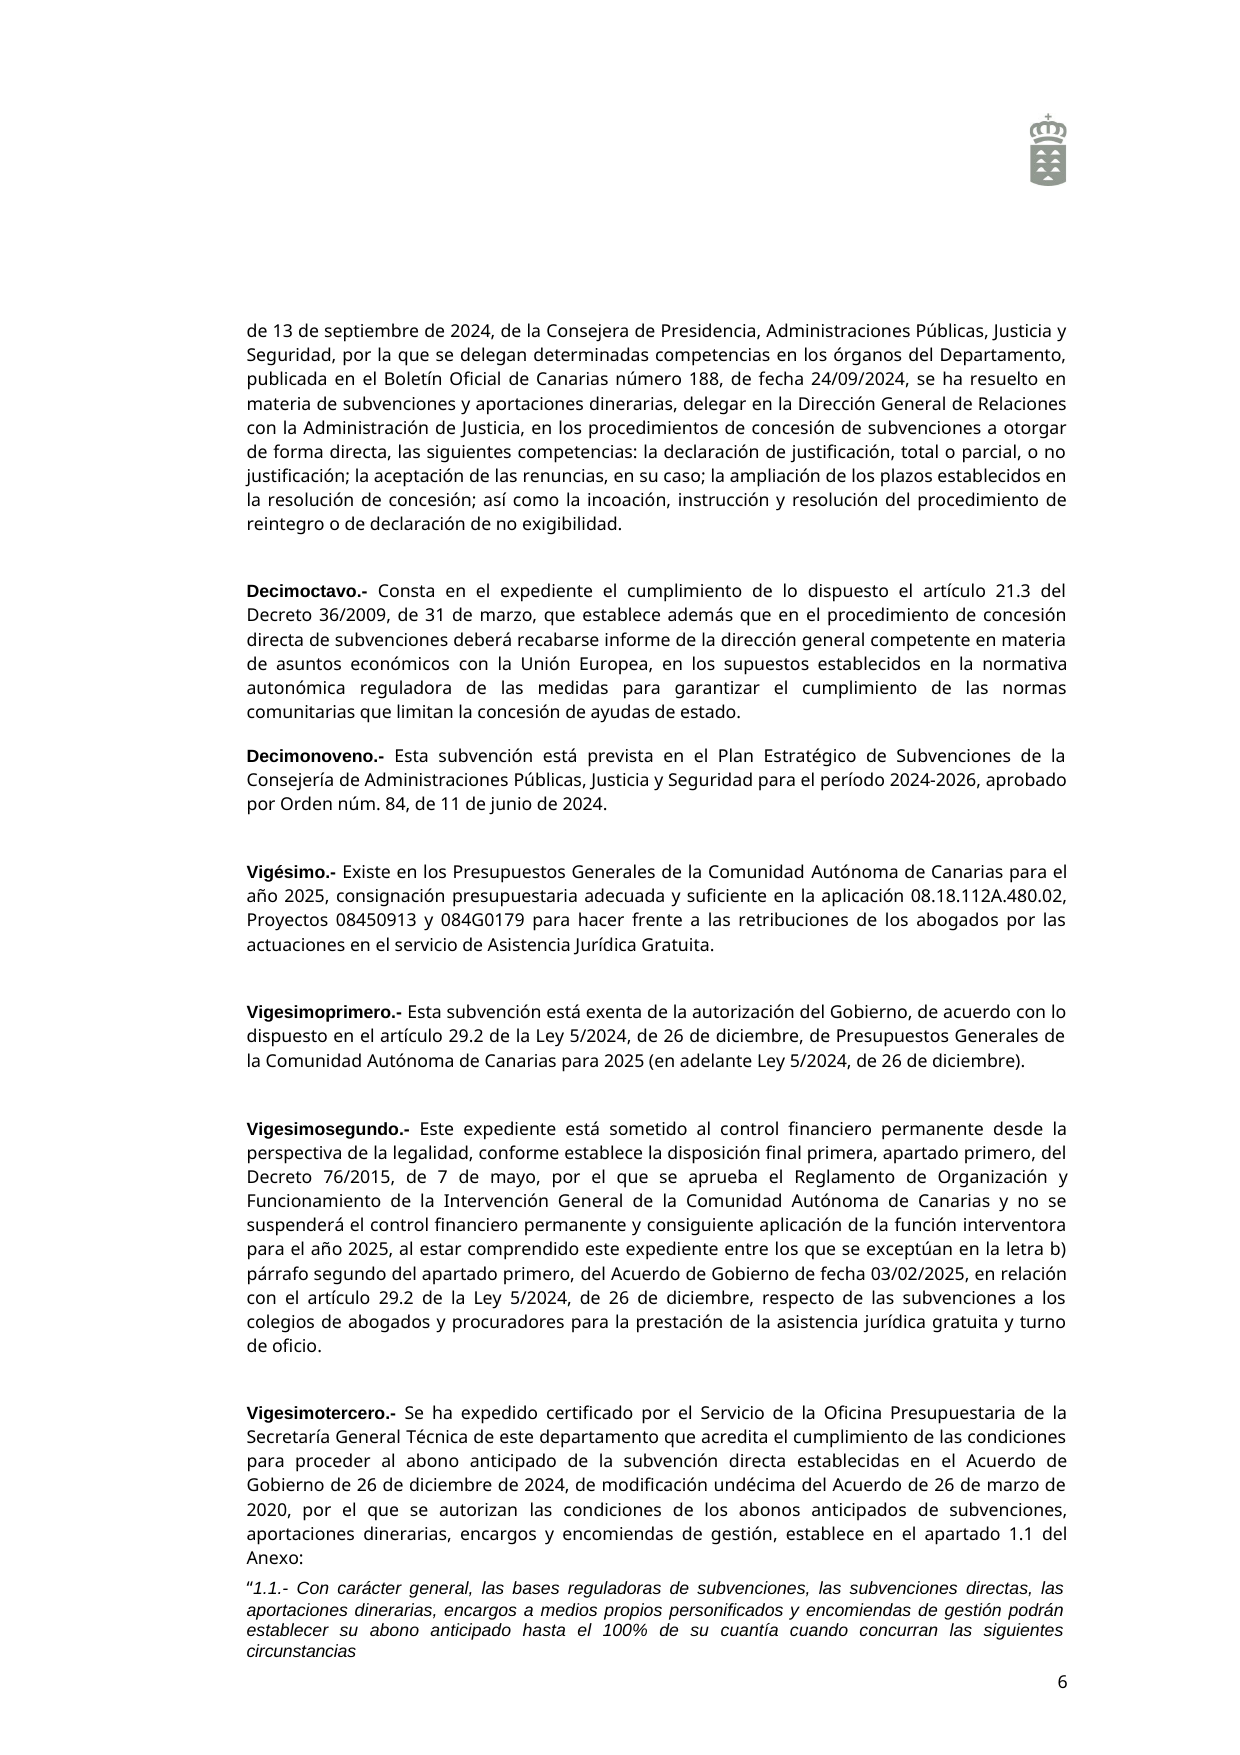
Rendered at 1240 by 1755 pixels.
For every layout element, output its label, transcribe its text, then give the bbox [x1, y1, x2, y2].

text de 13 de septiembre de 2024, de la Consejera de Presidencia, Administraciones Públicas, Justicia y Seguridad, por la que se delegan determinadas competencias en los órganos del Departamento, publicada en el Boletín Oficial de Canarias número 188, de fecha 24/09/2024, se ha resuelto en materia de subvenciones y aportaciones dinerarias, delegar en la Dirección General de Relaciones con la Administración de Justicia, en los procedimientos de concesión de subvenciones a otorgar de forma directa, las siguientes competencias: la declaración de justificación, total o parcial, o no justificación; la aceptación de las renuncias, en su caso; la ampliación de los plazos establecidos en la resolución de concesión; así como la incoación, instrucción y resolución del procedimiento de reintegro o de declaración de no exigibilidad. [246, 318, 1068, 536]
text Decimoctavo.- Consta en el expediente el cumplimiento de lo dispuesto el artículo 21.3 del Decreto 36/2009, de 31 de marzo, que establece además que en el procedimiento de concesión directa de subvenciones deberá recabarse informe de la dirección general competente en materia de asuntos económicos con la Unión Europea, en los supuestos establecidos en la normativa autonómica reguladora de las medidas para garantizar el cumplimiento de las normas comunitarias que limitan la concesión de ayudas de estado. [246, 579, 1068, 724]
text Vigesimotercero.- Se ha expedido certificado por el Servicio de la Oficina Presupuestaria de la Secretaría General Técnica de este departamento que acredita el cumplimiento de las condiciones para proceder al abono anticipado de la subvención directa establecidas en el Acuerdo de Gobierno de 26 de diciembre de 2024, de modificación undécima del Acuerdo de 26 de marzo de 2020, por el que se autorizan las condiciones de los abonos anticipados de subvenciones, aportaciones dinerarias, encargos y encomiendas de gestión, establece en el apartado 1.1 del Anexo: [246, 1400, 1068, 1569]
text Vigesimoprimero.- Esta subvención está exenta de la autorización del Gobierno, de acuerdo con lo dispuesto en el artículo 29.2 de la Ley 5/2024, de 26 de diciembre, de Presupuestos Generales de la Comunidad Autónoma de Canarias para 2025 (en adelante Ley 5/2024, de 26 de diciembre). [246, 1000, 1067, 1072]
text “1.1.- Con carácter general, las bases reguladoras de subvenciones, las subvenciones directas, las aportaciones dinerarias, encargos a medios propios personificados y encomiendas de gestión podrán establecer su abono anticipado hasta el 100% de su cuantía cuando concurran las siguientes circunstancias [246, 1575, 1066, 1661]
text 6 [241, 1669, 1068, 1693]
text Vigesimosegundo.- Este expediente está sometido al control financiero permanente desde la perspectiva de la legalidad, conforme establece la disposición final primera, apartado primero, del Decreto 76/2015, de 7 de mayo, por el que se aprueba el Reglamento de Organización y Funcionamiento de la Intervención General de la Comunidad Autónoma de Canarias y no se suspenderá el control financiero permanente y consiguiente aplicación de la función interventora para el año 2025, al estar comprendido este expediente entre los que se exceptúan en la letra b) párrafo segundo del apartado primero, del Acuerdo de Gobierno de fecha 03/02/2025, en relación con el artículo 29.2 de la Ley 5/2024, de 26 de diciembre, respecto de las subvenciones a los colegios de abogados y procuradores para la prestación de la asistencia jurídica gratuita y turno de oficio. [246, 1116, 1067, 1358]
text Vigésimo.- Existe en los Presupuestos Generales de la Comunidad Autónoma de Canarias para el año 2025, consignación presupuestaria adecuada y suficiente en la aplicación 08.18.112A.480.02, Proyectos 08450913 y 084G0179 para hacer frente a las retribuciones de los abogados por las actuaciones en el servicio de Asistencia Jurídica Gratuita. [246, 859, 1068, 956]
text Decimonoveno.- Esta subvención está prevista en el Plan Estratégico de Subvenciones de la Consejería de Administraciones Públicas, Justicia y Seguridad para el período 2024-2026, aprobado por Orden núm. 84, de 11 de junio de 2024. [246, 743, 1067, 816]
